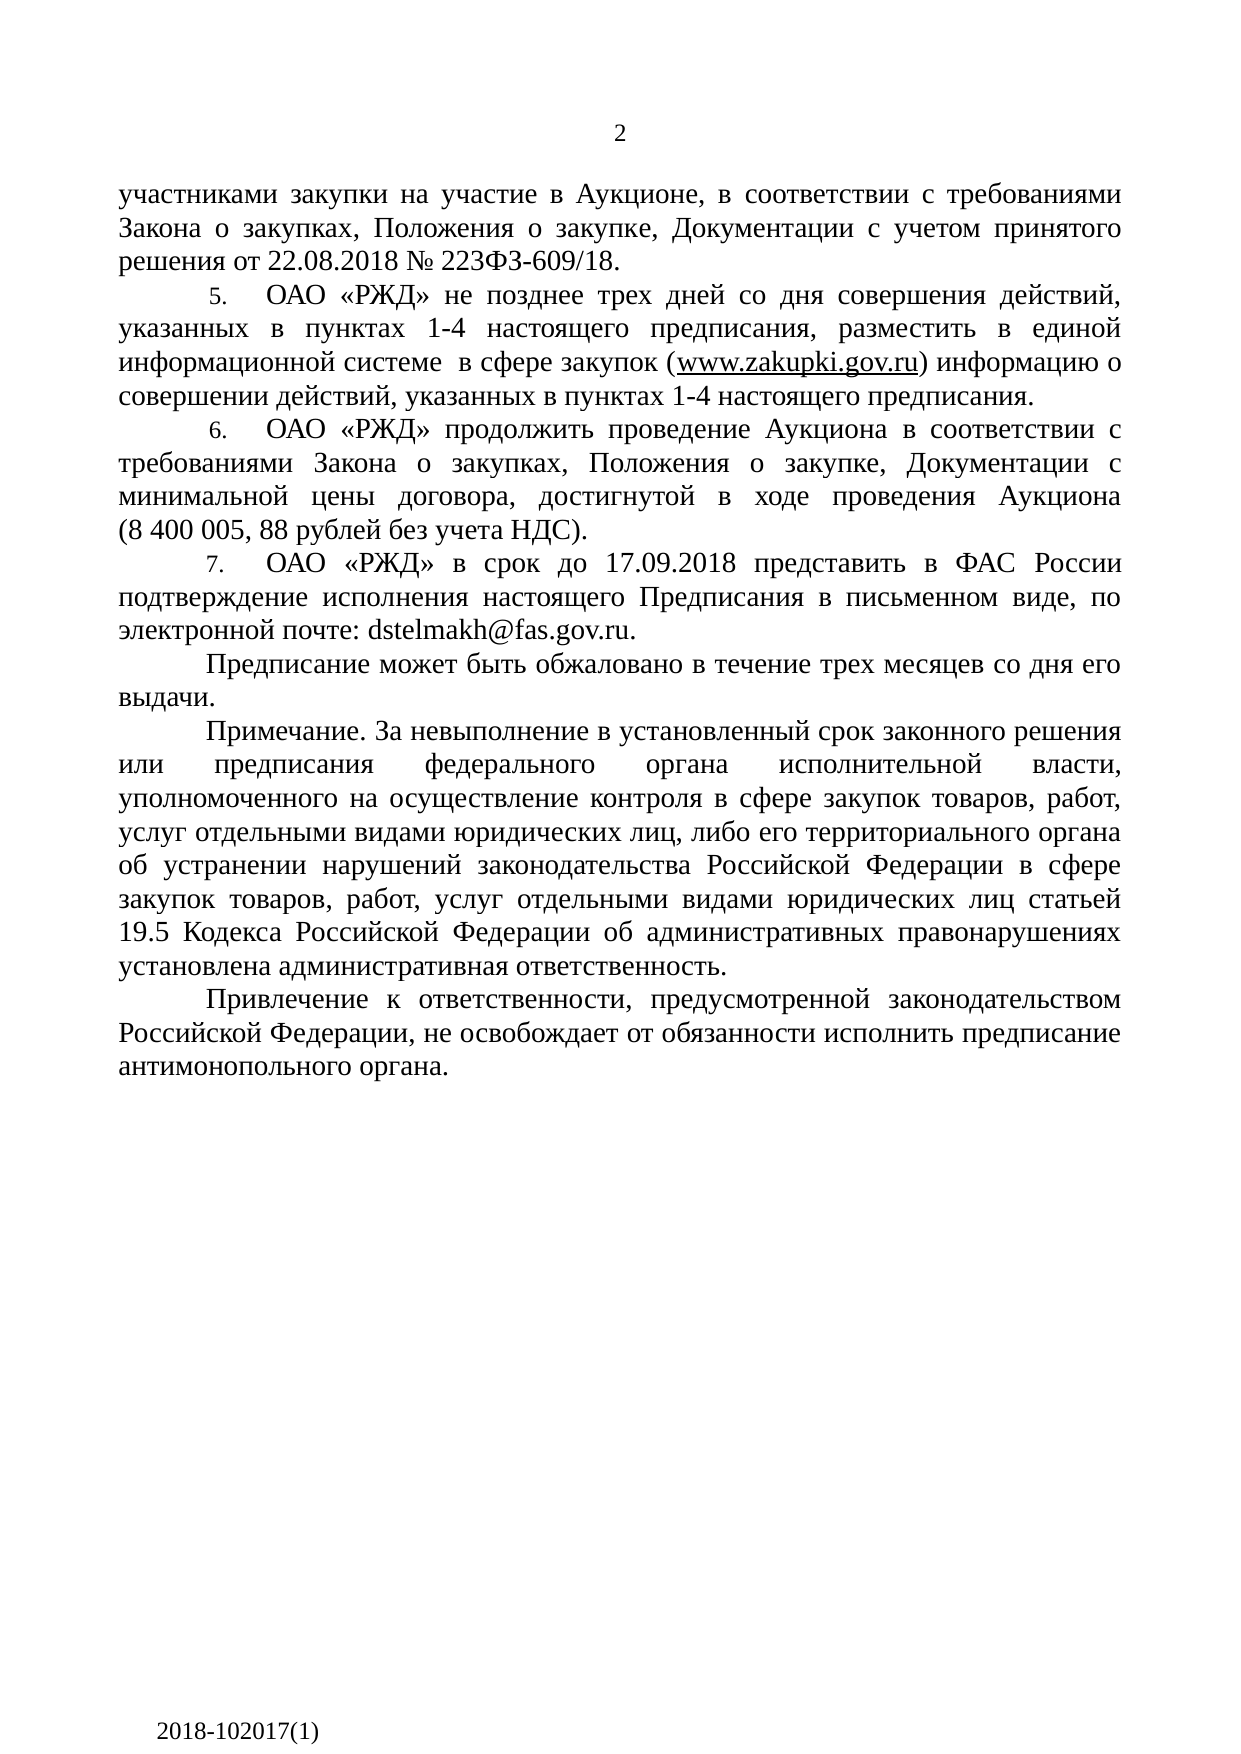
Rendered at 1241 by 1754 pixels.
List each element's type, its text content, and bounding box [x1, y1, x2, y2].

text Примечание. За невыполнение в установленный срок законного решения или предписания федерального органа исполнительной власти, уполномоченного на осуществление контроля в сфере закупок товаров, работ, услуг отдельными видами юридических лиц, либо его территориального органа об устранении нарушений законодательства Российской Федерации в сфере закупок товаров, работ, услуг отдельными видами юридических лиц статьей 19.5 Кодекса Российской Федерации об административных правонарушениях установлена административная ответственность. [118, 713, 1122, 981]
text Предписание может быть обжаловано в течение трех месяцев со дня его выдачи. [118, 646, 1122, 713]
list ОАО «РЖД» не позднее трех дней со дня совершения действий, указанных в пунктах 1-4 настоящего предписания, разместить в единой информационной системе в сфере закупок (www.zakupki.gov.ru) информацию о совершении действий, указанных в пунктах 1-4 настоящего предписания. [118, 277, 1122, 411]
list участниками закупки на участие в Аукционе, в соответствии с требованиями Закона о закупках, Положения о закупке, Документации с учетом принятого решения от 22.08.2018 № 223ФЗ-609/18. [118, 176, 1122, 277]
text Привлечение к ответственности, предусмотренной законодательством Российской Федерации, не освобождает от обязанности исполнить предписание антимонопольного органа. [118, 981, 1122, 1082]
list ОАО «РЖД» в срок до 17.09.2018 представить в ФАС России подтверждение исполнения настоящего Предписания в письменном виде, по электронной почте: dstelmakh@fas.gov.ru. [118, 545, 1122, 646]
list ОАО «РЖД» продолжить проведение Аукциона в соответствии с требованиями Закона о закупках, Положения о закупке, Документации с минимальной цены договора, достигнутой в ходе проведения Аукциона (8 400 005, 88 рублей без учета НДС). [118, 411, 1122, 545]
